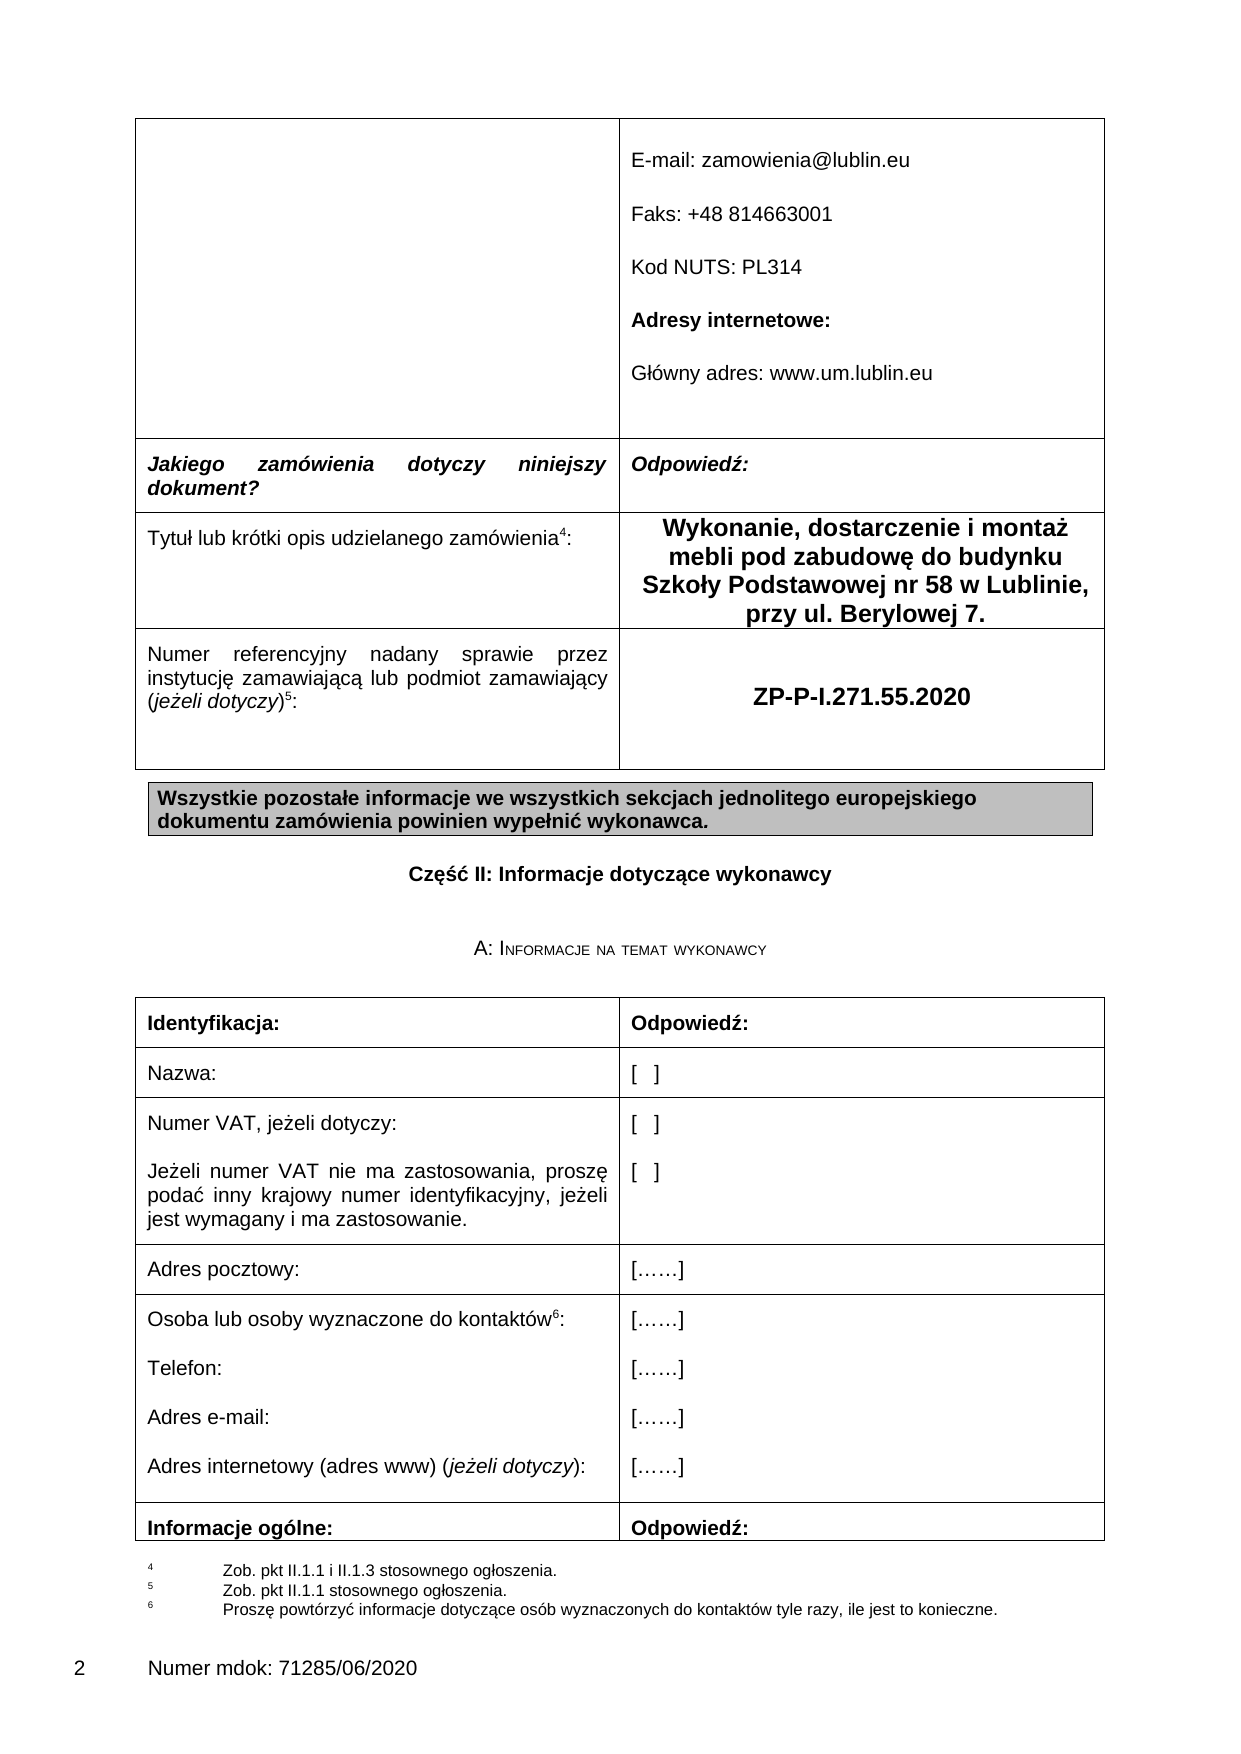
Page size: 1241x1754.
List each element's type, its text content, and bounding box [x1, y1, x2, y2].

table_header Identyfikacja: [136, 998, 619, 1047]
table_cell E-mail: zamowienia@lublin.eu Faks: +48 814663001 Kod NUTS: PL314 Adresy internetowe: Główny adres: www.um.lublin.eu [620, 119, 1104, 438]
table_cell [ ] [ ] [620, 1098, 1104, 1244]
text Wszystkie pozostałe informacje we wszystkich sekcjach jednolitego europejskiego dokumentu zamówienia powinien wypełnić wykonawca. [149, 783, 1092, 835]
table_cell Nazwa: [136, 1048, 619, 1097]
title Część II: Informacje dotyczące wykonawcy [148, 861, 1093, 885]
table_cell Jakiego zamówienia dotyczy niniejszy dokument? [136, 439, 619, 512]
table_cell Tytuł lub krótki opis udzielanego zamówienia: [136, 513, 619, 628]
table_cell Informacje ogólne: [136, 1503, 619, 1540]
table_cell ZP-P-I.271.55.2020 [620, 629, 1104, 769]
table_cell Numer VAT, jeżeli dotyczy: Jeżeli numer VAT nie ma zastosowania, proszę podać inny krajowy numer identyfikacyjny, jeżeli jest wymagany i ma zastosowanie. [136, 1098, 619, 1244]
table_cell Osoba lub osoby wyznaczone do kontaktów: Telefon: Adres e-mail: Adres internetowy (adres www) (jeżeli dotyczy): [136, 1295, 619, 1502]
table_cell Odpowiedź: [620, 1503, 1104, 1540]
table_header Odpowiedź: [620, 998, 1104, 1047]
table_cell [136, 119, 619, 438]
table_cell Numer referencyjny nadany sprawie przez instytucję zamawiającą lub podmiot zamawiający (jeżeli dotyczy): [136, 629, 619, 769]
title A: Informacje na temat wykonawcy [148, 935, 1093, 959]
table_cell Odpowiedź: [620, 439, 1104, 512]
table_cell [……] [620, 1245, 1104, 1294]
table_cell [ ] [620, 1048, 1104, 1097]
table_cell Wykonanie, dostarczenie i montaż mebli pod zabudowę do budynku Szkoły Podstawowej nr 58 w Lublinie, przy ul. Berylowej 7. [620, 513, 1104, 628]
table_cell Adres pocztowy: [136, 1245, 619, 1294]
table_cell [……] [……] [……] [……] [620, 1295, 1104, 1502]
